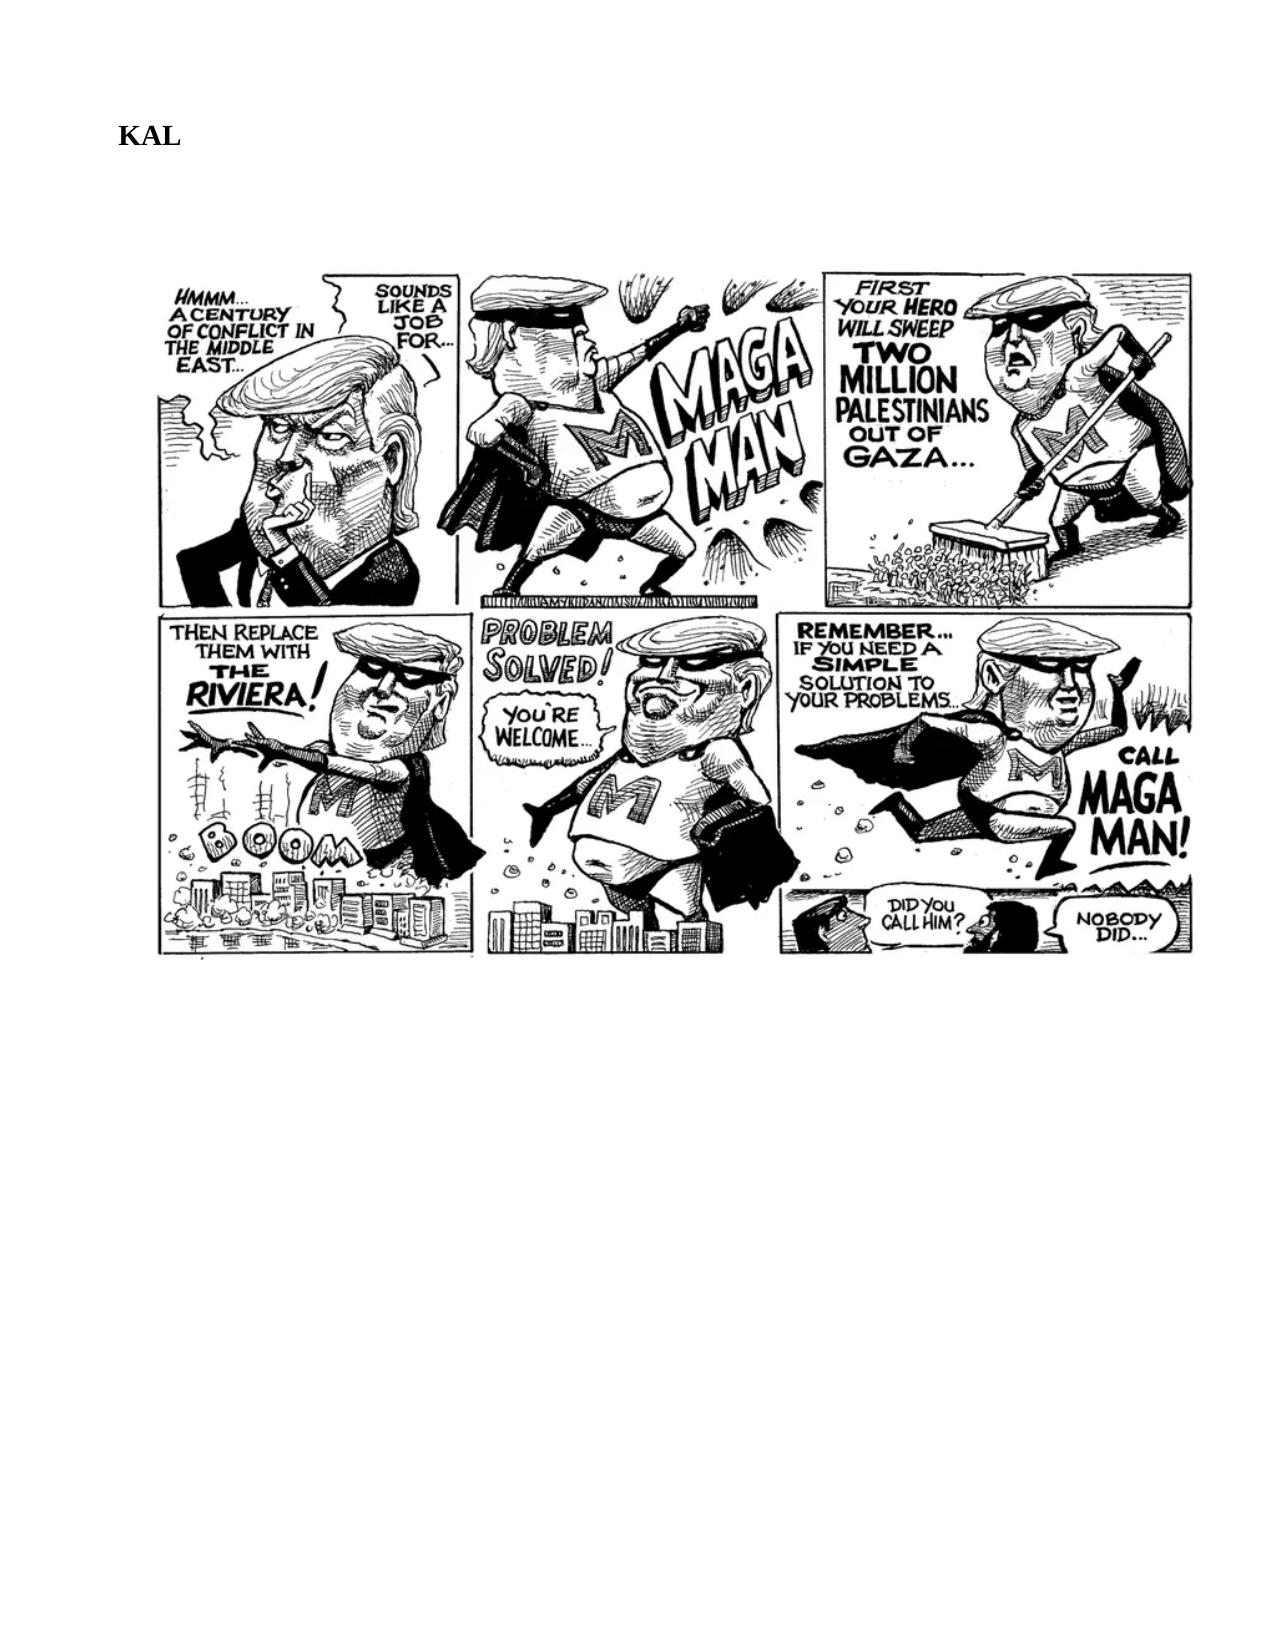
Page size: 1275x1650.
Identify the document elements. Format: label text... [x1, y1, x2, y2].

picture [155, 271, 1195, 960]
subtitle KAL [118, 118, 1157, 152]
